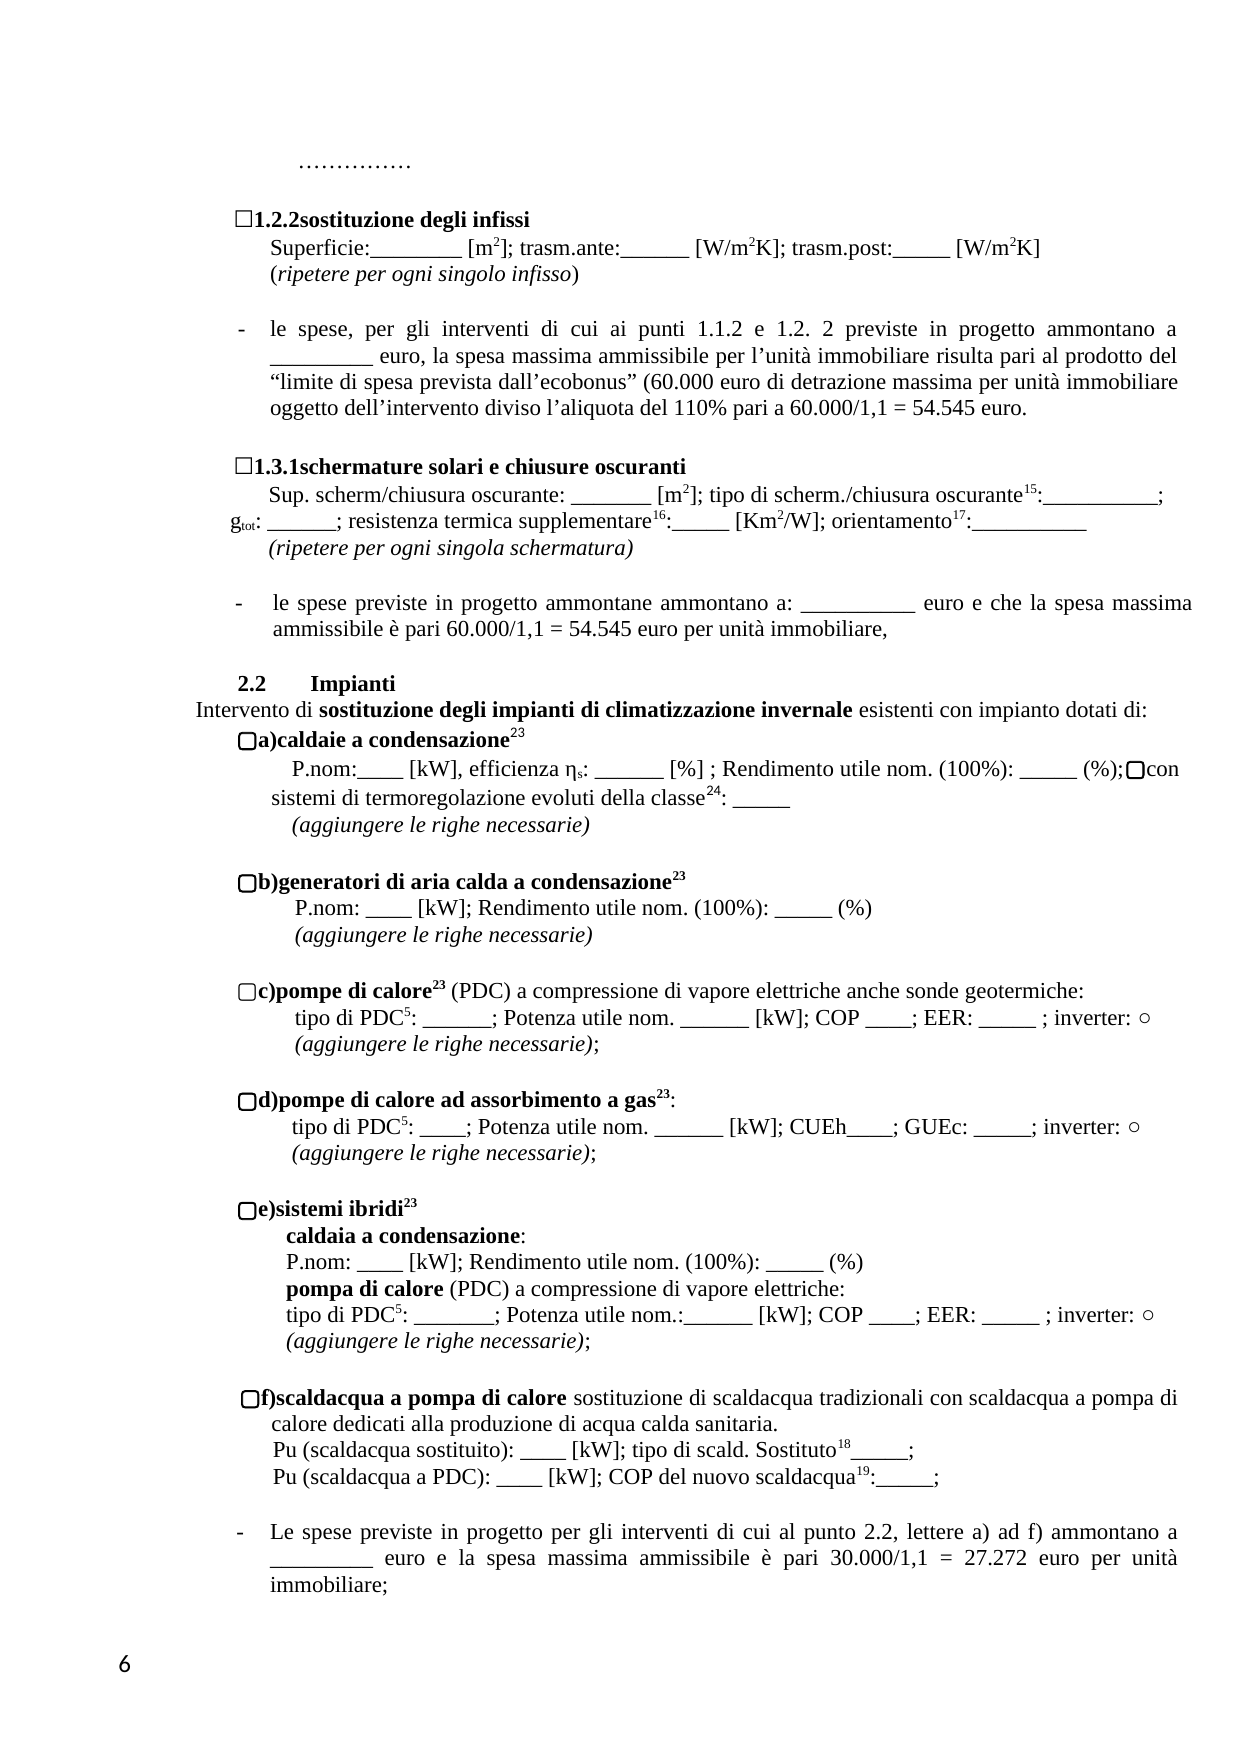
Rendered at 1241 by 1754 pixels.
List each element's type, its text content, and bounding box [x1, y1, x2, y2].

table_cell ☐1.1.2isolamento termico delle superfici opache verticali, orizzontali e inclinate che interessano le parti private dell’involucro. che le superfici oggetto dell’intervento sono: pareti verticali: ________ [m2]; trasm.ante:______ [W/m2K]; trasm.post:_____ [W/m2K]; …………… coperture:________ [m2]; trasm.ante:______ [W/m2K]; trasm.post:_____ [W/m2K]; …………… pavimenti:________ [m2]; trasm.ante:______[W/m2K]; trasm.post:_____ [W/m2K]; …………… ☐1.2.2sostituzione degli infissi Superficie:________ [m2]; trasm.ante:______ [W/m2K]; trasm.post:_____ [W/m2K] (ripetere per ogni singolo infisso) le spese, per gli interventi di cui ai punti 1.1.2 e 1.2. 2 previste in progetto ammontano a _________ euro, la spesa massima ammissibile per l’unità immobiliare risulta pari al prodotto del “limite di spesa prevista dall’ecobonus” (60.000 euro di detrazione massima per unità immobiliare oggetto dell’intervento diviso l’aliquota del 110% pari a 60.000/1,1 = 54.545 euro. ☐1.3.1schermature solari e chiusure oscuranti Sup. scherm/chiusura oscurante: _______ [m2]; tipo di scherm./chiusura oscurante15:__________; gtot: ______; resistenza termica supplementare16:_____ [Km2/W]; orientamento17:__________ (ripetere per ogni singola schermatura) le spese previste in progetto ammontane ammontano a: __________ euro e che la spesa massima ammissibile è pari 60.000/1,1 = 54.545 euro per unità immobiliare, [161, 148, 1180, 641]
table_cell ☐ [106, 148, 161, 641]
table_cell [106, 641, 161, 1626]
table_cell Impianti Intervento di sostituzione degli impianti di climatizzazione invernale esistenti con impianto dotati di: ▢a)caldaie a condensazione P.nom:____ [kW], efficienza ηs: ______ [%] ; Rendimento utile nom. (100%): _____ (%);▢con sistemi di termoregolazione evoluti della classe: _____ (aggiungere le righe necessarie) ▢b)generatori di aria calda a condensazione23 P.nom: ____ [kW]; Rendimento utile nom. (100%): _____ (%) (aggiungere le righe necessarie) ▢c)pompe di calore23 (PDC) a compressione di vapore elettriche anche sonde geotermiche: tipo di PDC5: ______; Potenza utile nom. ______ [kW]; COP ____; EER: _____ ; inverter: ○ (aggiungere le righe necessarie); ▢d)pompe di calore ad assorbimento a gas23: tipo di PDC5: ____; Potenza utile nom. ______ [kW]; CUEh____; GUEc: _____; inverter: ○ (aggiungere le righe necessarie); ▢e)sistemi ibridi23 caldaia a condensazione: P.nom: ____ [kW]; Rendimento utile nom. (100%): _____ (%) pompa di calore (PDC) a compressione di vapore elettriche: tipo di PDC5: _______; Potenza utile nom.:______ [kW]; COP ____; EER: _____ ; inverter: ○ (aggiungere le righe necessarie); ▢f)scaldacqua a pompa di calore sostituzione di scaldacqua tradizionali con scaldacqua a pompa di calore dedicati alla produzione di acqua calda sanitaria. Pu (scaldacqua sostituito): ____ [kW]; tipo di scald. Sostituto18_____; Pu (scaldacqua a PDC): ____ [kW]; COP del nuovo scaldacqua19:_____; Le spese previste in progetto per gli interventi di cui al punto 2.2, lettere a) ad f) ammontano a _________ euro e la spesa massima ammissibile è pari 30.000/1,1 = 27.272 euro per unità immobiliare; [161, 641, 1180, 1626]
